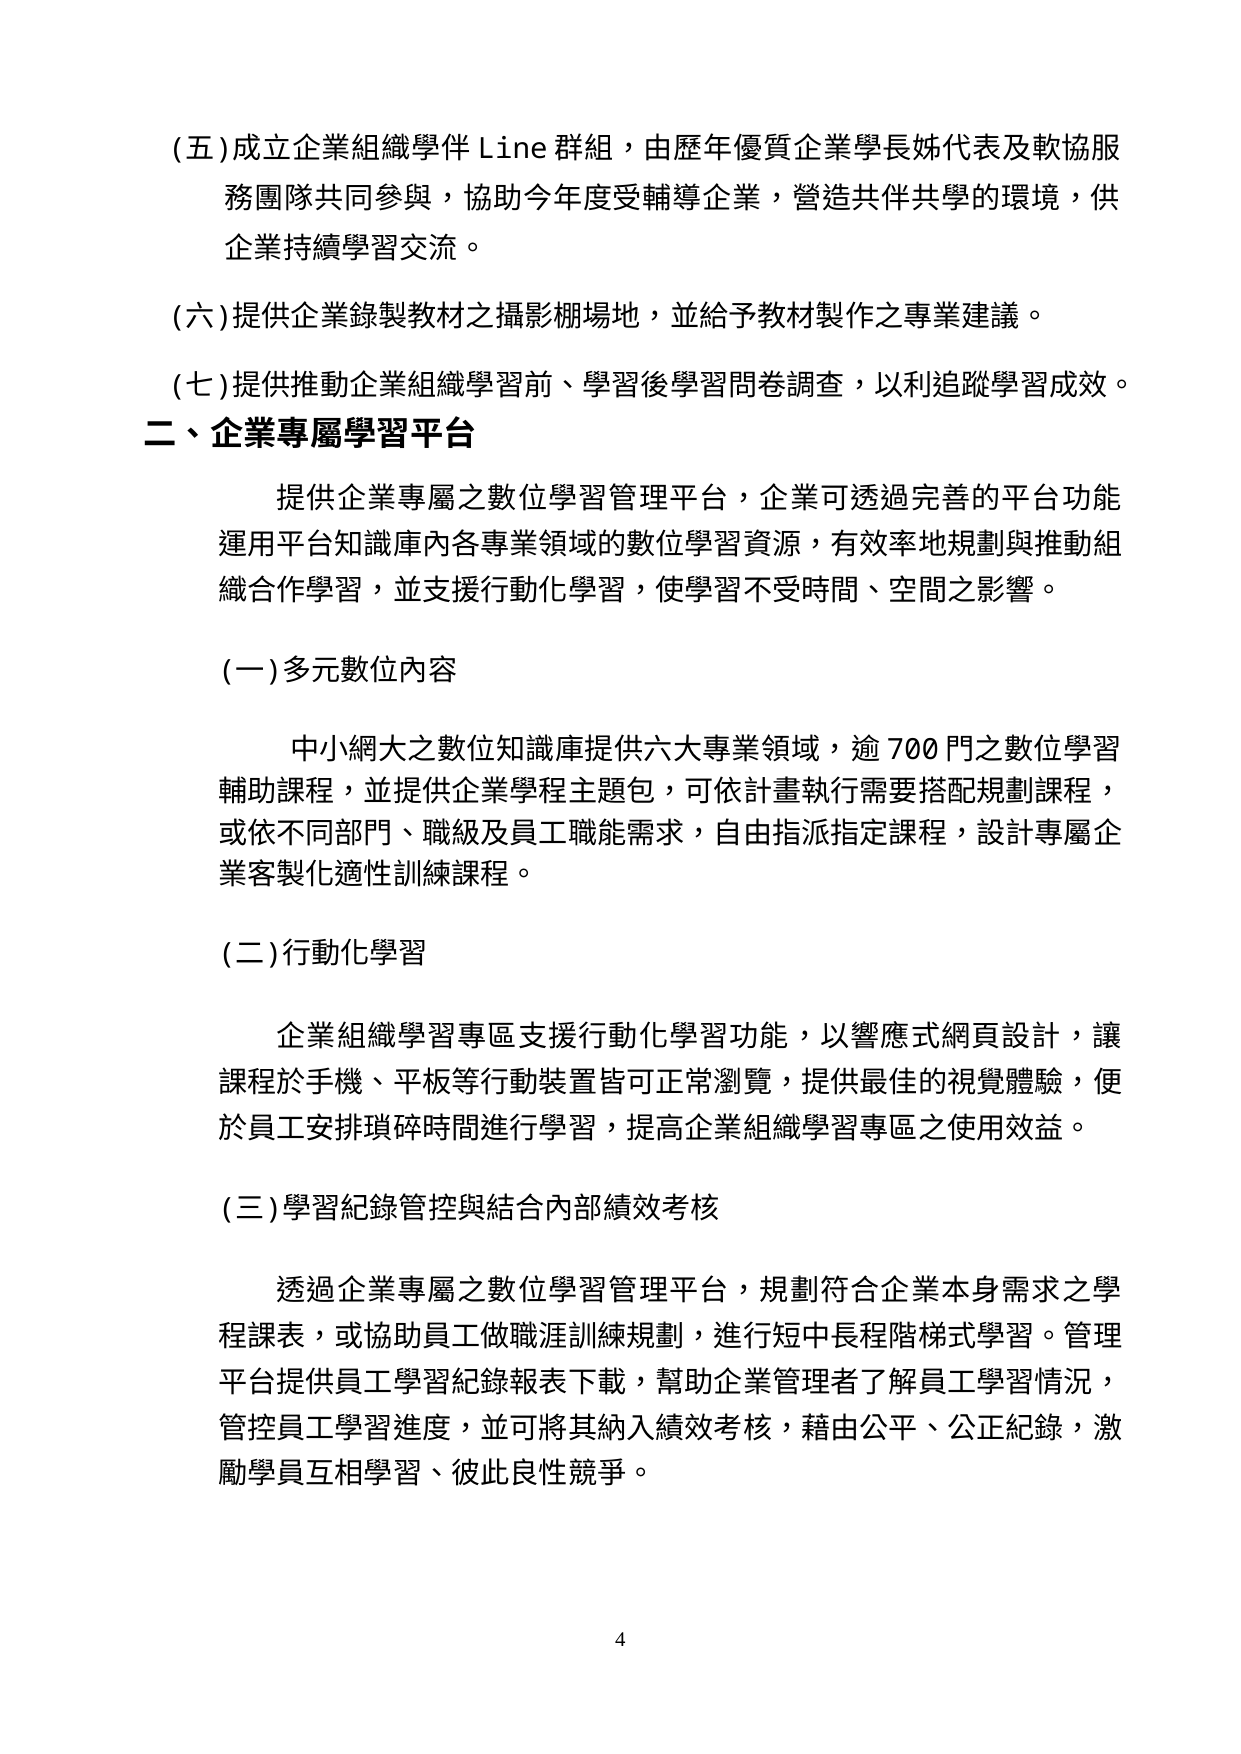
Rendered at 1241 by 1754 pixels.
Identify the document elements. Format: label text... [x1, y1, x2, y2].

text 企業組織學習專區支援行動化學習功能，以響應式網頁設計，讓課程於手機、平板等行動裝置皆可正常瀏覽，提供最佳的視覺體驗，便於員工安排瑣碎時間進行學習，提高企業組織學習專區之使用效益。 [218, 1010, 1122, 1147]
list 提供企業錄製教材之攝影棚場地，並給予教材製作之專業建議。 [168, 287, 1122, 337]
list 提供推動企業組織學習前、學習後學習問卷調查，以利追蹤學習成效。 [168, 356, 1122, 406]
text 透過企業專屬之數位學習管理平台，規劃符合企業本身需求之學程課表，或協助員工做職涯訓練規劃，進行短中長程階梯式學習。管理平台提供員工學習紀錄報表下載，幫助企業管理者了解員工學習情況，管控員工學習進度，並可將其納入績效考核，藉由公平、公正紀錄，激勵學員互相學習、彼此良性競爭。 [218, 1264, 1122, 1493]
list 行動化學習 [218, 931, 1122, 972]
text 提供企業專屬之數位學習管理平台，企業可透過完善的平台功能，運用平台知識庫內各專業領域的數位學習資源，有效率地規劃與推動組織合作學習，並支援行動化學習，使學習不受時間、空間之影響。 [218, 472, 1122, 610]
text 二、企業專屬學習平台 [143, 412, 1122, 453]
list 多元數位內容 [218, 647, 1122, 689]
list 成立企業組織學伴Line群組，由歷年優質企業學長姊代表及軟協服務團隊共同參與，協助今年度受輔導企業，營造共伴共學的環境，供企業持續學習交流。 [168, 118, 1122, 268]
list 中小網大之數位知識庫提供六大專業領域，逾700門之數位學習輔助課程，並提供企業學程主題包，可依計畫執行需要搭配規劃課程，或依不同部門、職級及員工職能需求，自由指派指定課程，設計專屬企業客製化適性訓練課程。 [218, 726, 1122, 893]
list 學習紀錄管控與結合內部績效考核 [218, 1185, 1122, 1226]
